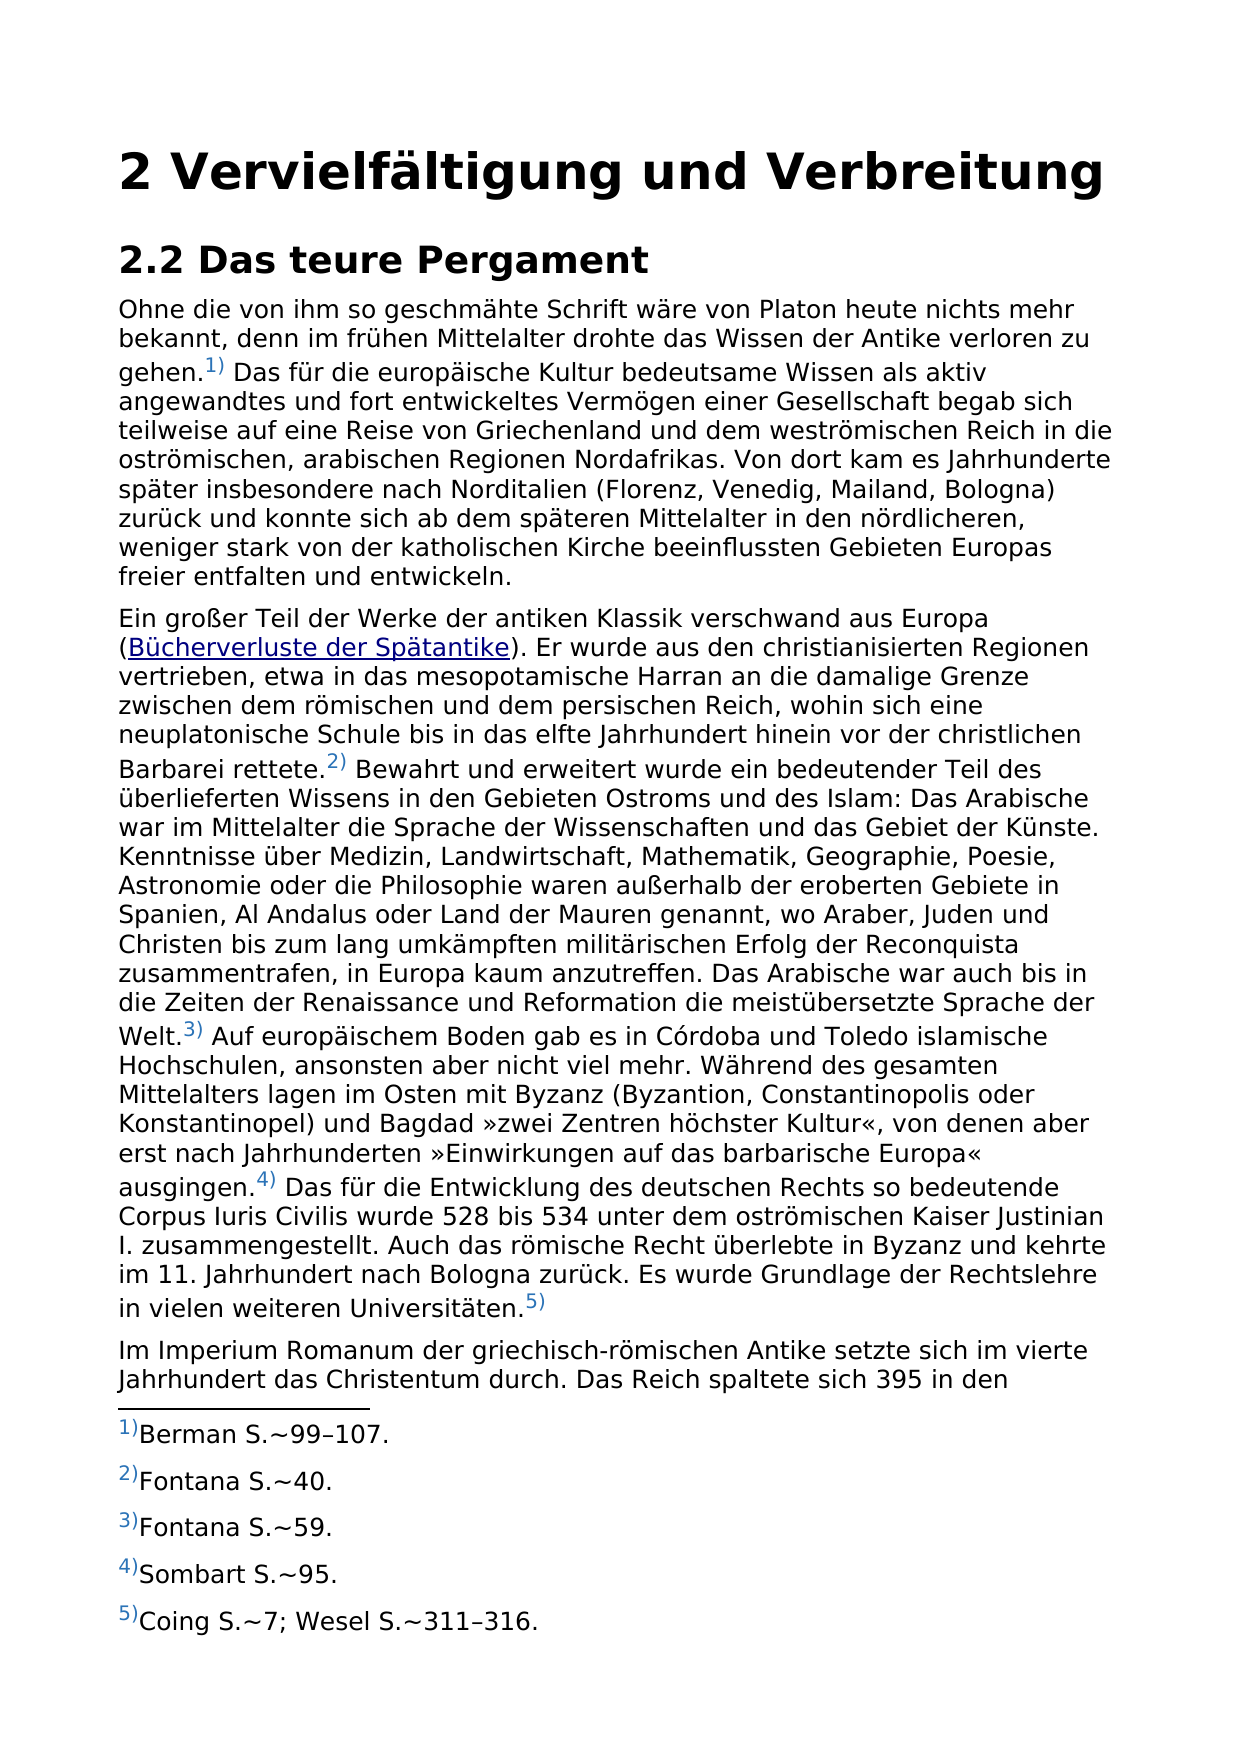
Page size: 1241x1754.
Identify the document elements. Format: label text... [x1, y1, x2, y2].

subtitle 2.2 Das teure Pergament [118, 239, 1122, 282]
text Ohne die von ihm so geschmähte Schrift wäre von Platon heute nichts mehr bekannt, denn im frühen Mittelalter drohte das Wissen der Antike verloren zu gehen. Das für die europäische Kultur bedeutsame Wissen als aktiv angewandtes und fort entwickeltes Vermögen einer Gesellschaft begab sich teilweise auf eine Reise von Griechenland und dem weströmischen Reich in die oströmischen, arabischen Regionen Nordafrikas. Von dort kam es Jahrhunderte später insbesondere nach Norditalien (Florenz, Venedig, Mailand, Bologna) zurück und konnte sich ab dem späteren Mittelalter in den nördlicheren, weniger stark von der katholischen Kirche beeinflussten Gebieten Europas freier entfalten und entwickeln. [118, 295, 1122, 592]
text Coing S.~7; Wesel S.~311–316. [118, 1602, 1122, 1636]
text Berman S.~99–107. [118, 1416, 1122, 1449]
text Im Imperium Romanum der griechisch-römischen Antike setzte sich im vierte Jahrhundert das Christentum durch. Das Reich spaltete sich 395 in den [118, 1336, 1122, 1394]
text Fontana S.~40. [118, 1462, 1122, 1496]
text Fontana S.~59. [118, 1509, 1122, 1543]
subtitle 2 Vervielfältigung und Verbreitung [118, 143, 1122, 201]
text Ein großer Teil der Werke der antiken Klassik verschwand aus Europa (Bücherverluste der Spätantike). Er wurde aus den christianisierten Regionen vertrieben, etwa in das mesopotamische Harran an die damalige Grenze zwischen dem römischen und dem persischen Reich, wohin sich eine neuplatonische Schule bis in das elfte Jahrhundert hinein vor der christlichen Barbarei rettete. Bewahrt und erweitert wurde ein bedeutender Teil des überlieferten Wissens in den Gebieten Ostroms und des Islam: Das Arabische war im Mittelalter die Sprache der Wissenschaften und das Gebiet der Künste. Kenntnisse über Medizin, Landwirtschaft, Mathematik, Geographie, Poesie, Astronomie oder die Philosophie waren außerhalb der eroberten Gebiete in Spanien, Al Andalus oder Land der Mauren genannt, wo Araber, Juden und Christen bis zum lang umkämpften militärischen Erfolg der Reconquista zusammentrafen, in Europa kaum anzutreffen. Das Arabische war auch bis in die Zeiten der Renaissance und Reformation die meistübersetzte Sprache der Welt. Auf europäischem Boden gab es in Córdoba und Toledo islamische Hochschulen, ansonsten aber nicht viel mehr. Während des gesamten Mittelalters lagen im Osten mit Byzanz (Byzantion, Constantinopolis oder Konstantinopel) und Bagdad »zwei Zentren höchster Kultur«, von denen aber erst nach Jahrhunderten »Einwirkungen auf das barbarische Europa« ausgingen. Das für die Entwicklung des deutschen Rechts so bedeutende Corpus Iuris Civilis wurde 528 bis 534 unter dem oströmischen Kaiser Justinian I. zusammengestellt. Auch das römische Recht überlebte in Byzanz und kehrte im 11. Jahrhundert nach Bologna zurück. Es wurde Grundlage der Rechtslehre in vielen weiteren Universitäten. [118, 604, 1122, 1324]
text Sombart S.~95. [118, 1555, 1122, 1589]
